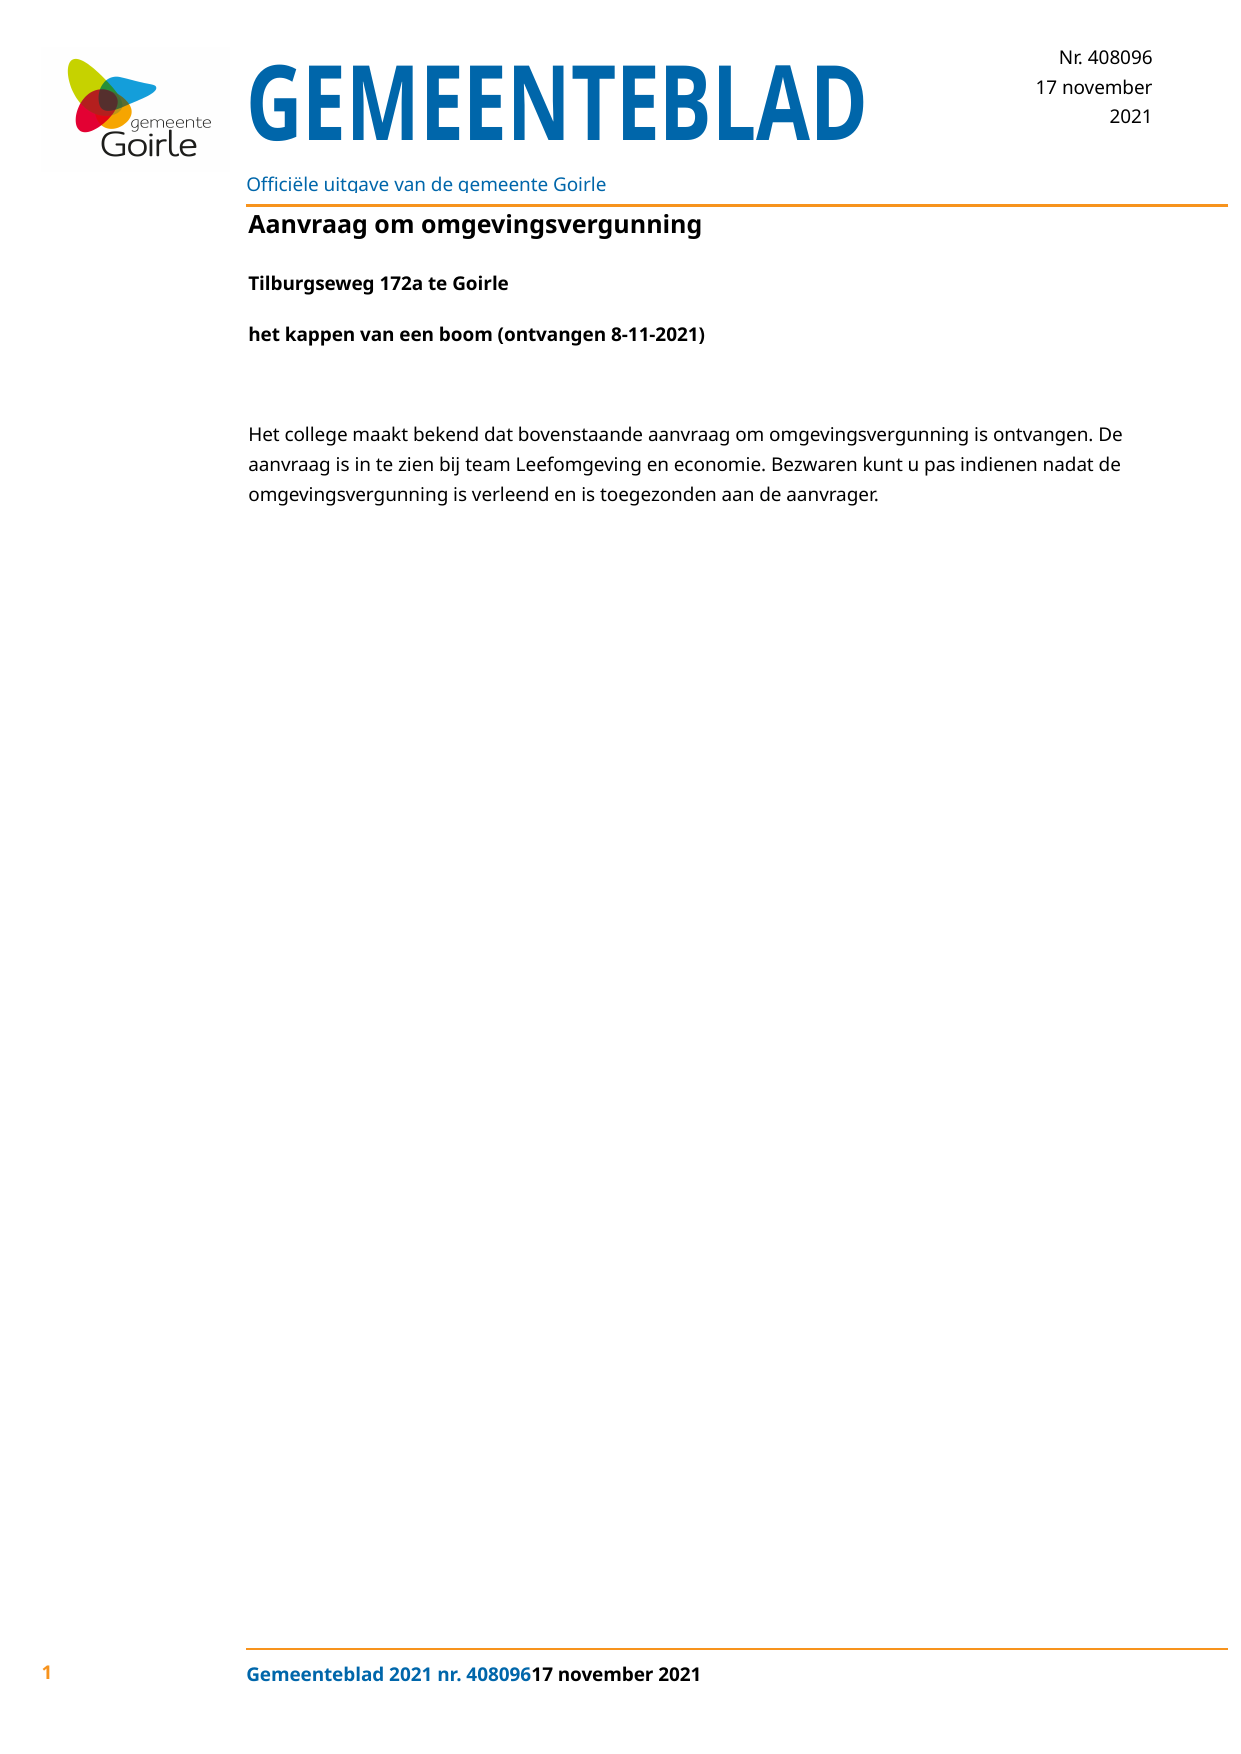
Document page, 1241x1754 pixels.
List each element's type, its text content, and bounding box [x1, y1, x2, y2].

picture [41, 47, 231, 172]
text Het college maakt bekend dat bovenstaande aanvraag om omgevingsvergunning is ontvangen. De aanvraag is in te zien bij team Leefomgeving en economie. Bezwaren kunt u pas indienen nadat de omgevingsvergunning is verleend en is toegezonden aan de aanvrager. [248, 422, 1152, 506]
text Aanvraag om omgevingsvergunning [248, 207, 1152, 241]
text het kappen van een boom (ontvangen 8-11-2021) [248, 321, 1152, 346]
text Tilburgseweg 172a te Goirle [248, 270, 1152, 296]
